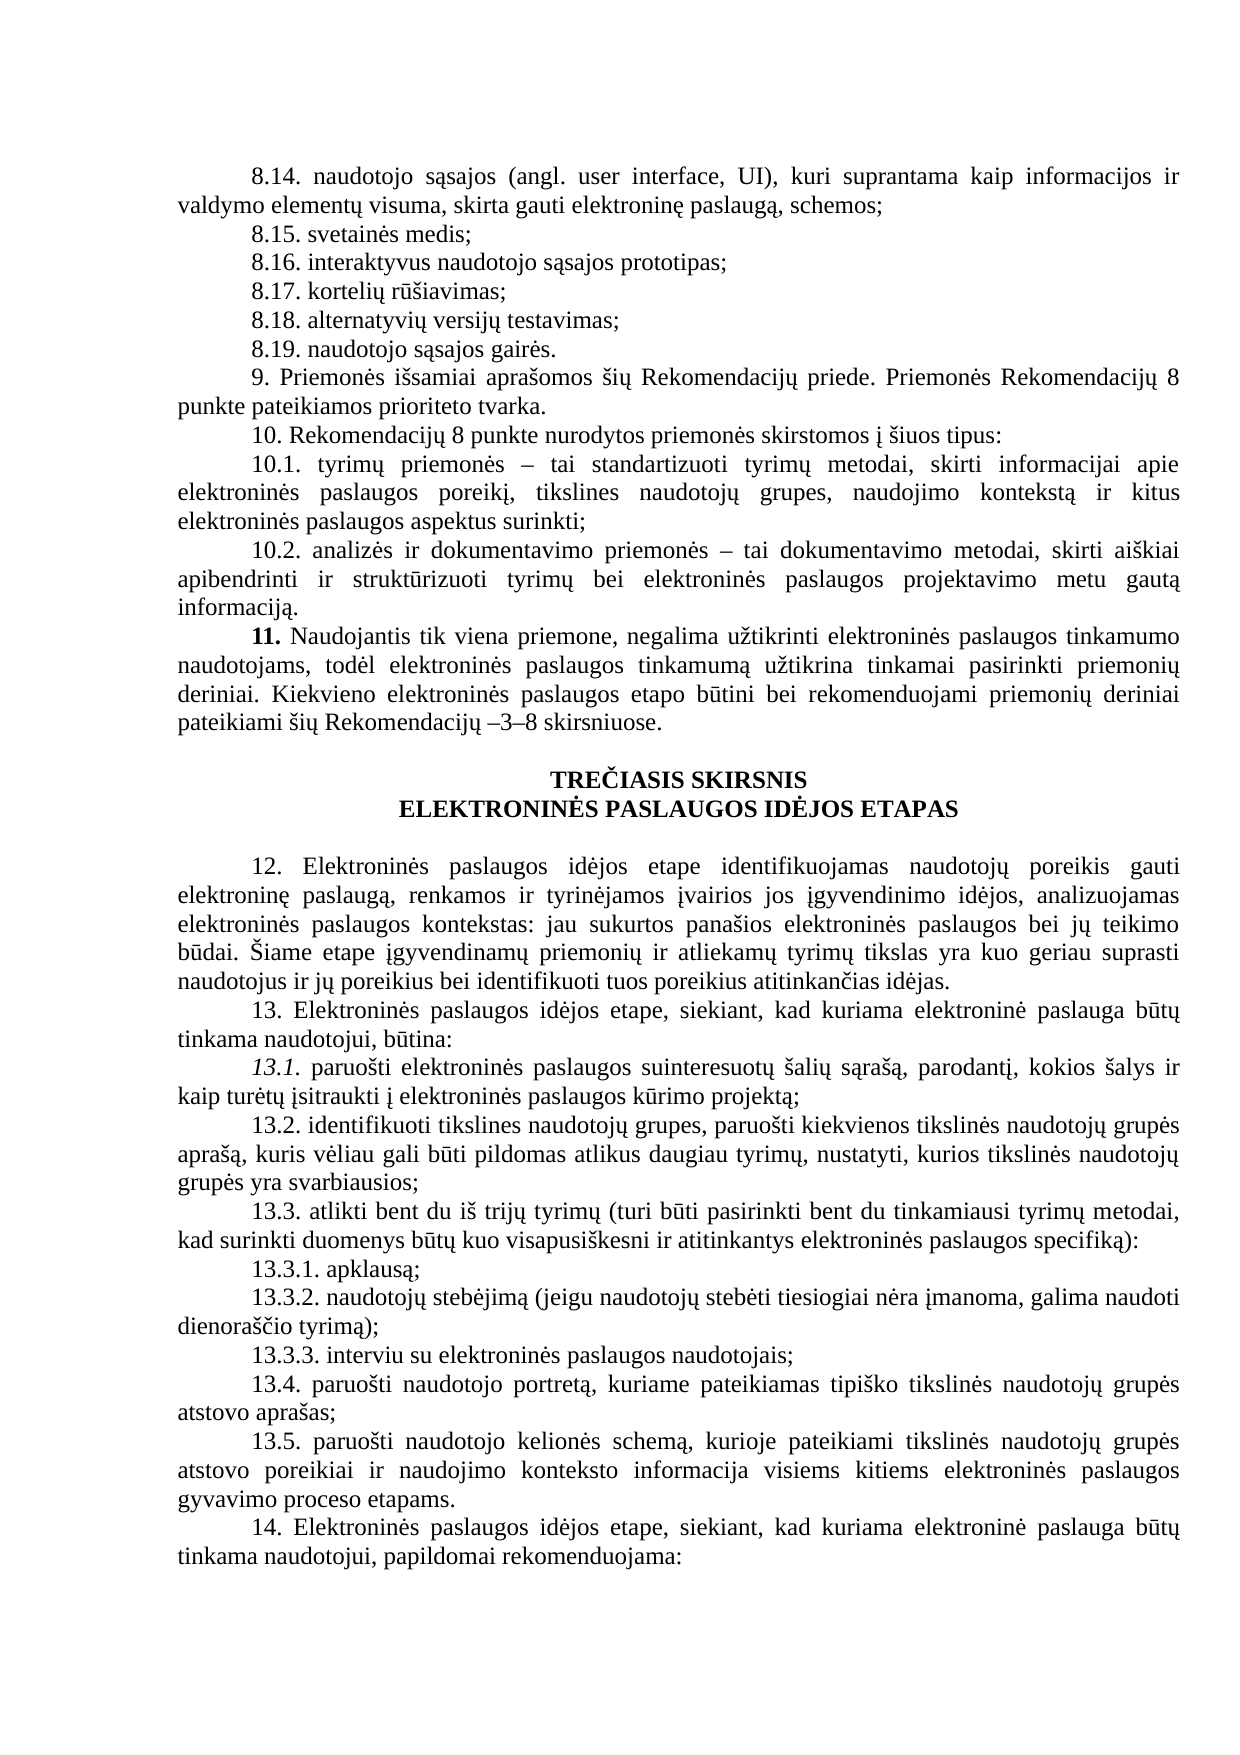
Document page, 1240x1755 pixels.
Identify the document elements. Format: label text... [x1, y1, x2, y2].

text 10.2. analizės ir dokumentavimo priemonės – tai dokumentavimo metodai, skirti aiškiai apibendrinti ir struktūrizuoti tyrimų bei elektroninės paslaugos projektavimo metu gautą informaciją. [177, 535, 1181, 621]
text 12. Elektroninės paslaugos idėjos etape identifikuojamas naudotojų poreikis gauti elektroninę paslaugą, renkamos ir tyrinėjamos įvairios jos įgyvendinimo idėjos, analizuojamas elektroninės paslaugos kontekstas: jau sukurtos panašios elektroninės paslaugos bei jų teikimo būdai. Šiame etape įgyvendinamų priemonių ir atliekamų tyrimų tikslas yra kuo geriau suprasti naudotojus ir jų poreikius bei identifikuoti tuos poreikius atitinkančias idėjas. [177, 851, 1181, 995]
text 13.4. paruošti naudotojo portretą, kuriame pateikiamas tipiško tikslinės naudotojų grupės atstovo aprašas; [177, 1369, 1181, 1426]
text 13.3.2. naudotojų stebėjimą (jeigu naudotojų stebėti tiesiogiai nėra įmanoma, galima naudoti dienoraščio tyrimą); [177, 1282, 1181, 1340]
text 8.17. kortelių rūšiavimas; [177, 276, 1181, 305]
text 13. Elektroninės paslaugos idėjos etape, siekiant, kad kuriama elektroninė paslauga būtų tinkama naudotojui, būtina: [177, 995, 1181, 1052]
text 13.3.3. interviu su elektroninės paslaugos naudotojais; [177, 1340, 1181, 1369]
text TREČIASIS SKIRSNIS [177, 765, 1181, 794]
text 14. Elektroninės paslaugos idėjos etape, siekiant, kad kuriama elektroninė paslauga būtų tinkama naudotojui, papildomai rekomenduojama: [177, 1512, 1181, 1570]
text 13.3. atlikti bent du iš trijų tyrimų (turi būti pasirinkti bent du tinkamiausi tyrimų metodai, kad surinkti duomenys būtų kuo visapusiškesni ir atitinkantys elektroninės paslaugos specifiką): [177, 1196, 1181, 1254]
text 10. Rekomendacijų 8 punkte nurodytos priemonės skirstomos į šiuos tipus: [177, 420, 1181, 449]
text 11. Naudojantis tik viena priemone, negalima užtikrinti elektroninės paslaugos tinkamumo naudotojams, todėl elektroninės paslaugos tinkamumą užtikrina tinkamai pasirinkti priemonių deriniai. Kiekvieno elektroninės paslaugos etapo būtini bei rekomenduojami priemonių deriniai pateikiami šių Rekomendacijų –3–8 skirsniuose. [177, 621, 1181, 736]
text 8.15. svetainės medis; [177, 219, 1181, 247]
text 13.3.1. apklausą; [177, 1254, 1181, 1282]
text 10.1. tyrimų priemonės – tai standartizuoti tyrimų metodai, skirti informacijai apie elektroninės paslaugos poreikį, tikslines naudotojų grupes, naudojimo kontekstą ir kitus elektroninės paslaugos aspektus surinkti; [177, 449, 1181, 535]
text 9. Priemonės išsamiai aprašomos šių Rekomendacijų priede. Priemonės Rekomendacijų 8 punkte pateikiamos prioriteto tvarka. [177, 362, 1181, 420]
text ELEKTRONINĖS PASLAUGOS IDĖJOS ETAPAS [177, 794, 1181, 822]
text 8.16. interaktyvus naudotojo sąsajos prototipas; [177, 247, 1181, 276]
text 13.1. paruošti elektroninės paslaugos suinteresuotų šalių sąrašą, parodantį, kokios šalys ir kaip turėtų įsitraukti į elektroninės paslaugos kūrimo projektą; [177, 1052, 1181, 1110]
text 13.2. identifikuoti tikslines naudotojų grupes, paruošti kiekvienos tikslinės naudotojų grupės aprašą, kuris vėliau gali būti pildomas atlikus daugiau tyrimų, nustatyti, kurios tikslinės naudotojų grupės yra svarbiausios; [177, 1110, 1181, 1196]
text 8.18. alternatyvių versijų testavimas; [177, 305, 1181, 334]
text 8.19. naudotojo sąsajos gairės. [177, 334, 1181, 362]
text 8.14. naudotojo sąsajos (angl. user interface, UI), kuri suprantama kaip informacijos ir valdymo elementų visuma, skirta gauti elektroninę paslaugą, schemos; [177, 161, 1181, 219]
text 13.5. paruošti naudotojo kelionės schemą, kurioje pateikiami tikslinės naudotojų grupės atstovo poreikiai ir naudojimo konteksto informacija visiems kitiems elektroninės paslaugos gyvavimo proceso etapams. [177, 1426, 1181, 1512]
